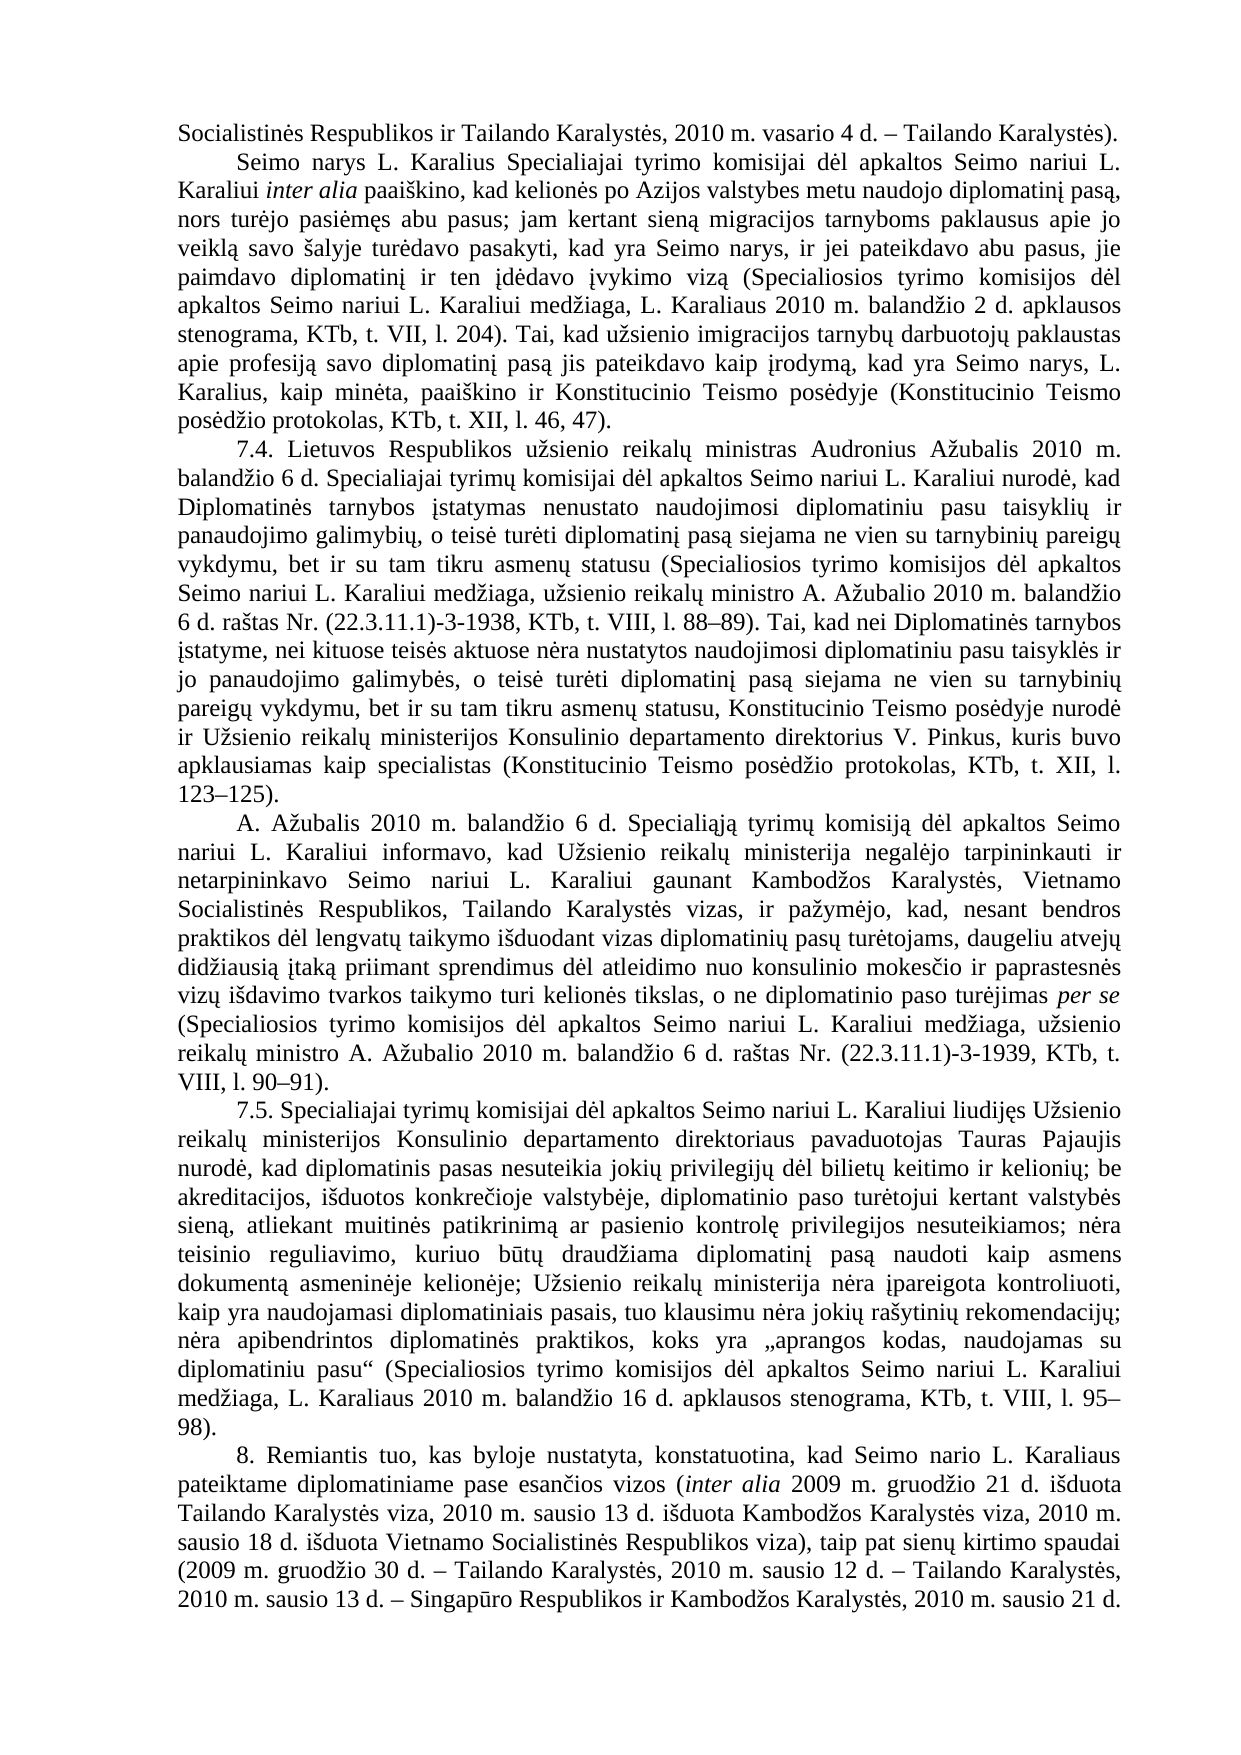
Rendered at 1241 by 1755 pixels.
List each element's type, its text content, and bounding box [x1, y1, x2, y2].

text 7.4. Lietuvos Respublikos užsienio reikalų ministras Audronius Ažubalis 2010 m. balandžio 6 d. Specialiajai tyrimų komisijai dėl apkaltos Seimo nariui L. Karaliui nurodė, kad Diplomatinės tarnybos įstatymas nenustato naudojimosi diplomatiniu pasu taisyklių ir panaudojimo galimybių, o teisė turėti diplomatinį pasą siejama ne vien su tarnybinių pareigų vykdymu, bet ir su tam tikru asmenų statusu (Specialiosios tyrimo komisijos dėl apkaltos Seimo nariui L. Karaliui medžiaga, užsienio reikalų ministro A. Ažubalio 2010 m. balandžio 6 d. raštas Nr. (22.3.11.1)-3-1938, KTb, t. VIII, l. 88–89). Tai, kad nei Diplomatinės tarnybos įstatyme, nei kituose teisės aktuose nėra nustatytos naudojimosi diplomatiniu pasu taisyklės ir jo panaudojimo galimybės, o teisė turėti diplomatinį pasą siejama ne vien su tarnybinių pareigų vykdymu, bet ir su tam tikru asmenų statusu, Konstitucinio Teismo posėdyje nurodė ir Užsienio reikalų ministerijos Konsulinio departamento direktorius V. Pinkus, kuris buvo apklausiamas kaip specialistas (Konstitucinio Teismo posėdžio protokolas, KTb, t. XII, l. 123–125). [177, 434, 1122, 808]
text Socialistinės Respublikos ir Tailando Karalystės, 2010 m. vasario 4 d. – Tailando Karalystės). [177, 118, 1122, 147]
text 7.5. Specialiajai tyrimų komisijai dėl apkaltos Seimo nariui L. Karaliui liudijęs Užsienio reikalų ministerijos Konsulinio departamento direktoriaus pavaduotojas Tauras Pajaujis nurodė, kad diplomatinis pasas nesuteikia jokių privilegijų dėl bilietų keitimo ir kelionių; be akreditacijos, išduotos konkrečioje valstybėje, diplomatinio paso turėtojui kertant valstybės sieną, atliekant muitinės patikrinimą ar pasienio kontrolę privilegijos nesuteikiamos; nėra teisinio reguliavimo, kuriuo būtų draudžiama diplomatinį pasą naudoti kaip asmens dokumentą asmeninėje kelionėje; Užsienio reikalų ministerija nėra įpareigota kontroliuoti, kaip yra naudojamasi diplomatiniais pasais, tuo klausimu nėra jokių rašytinių rekomendacijų; nėra apibendrintos diplomatinės praktikos, koks yra „aprangos kodas, naudojamas su diplomatiniu pasu“ (Specialiosios tyrimo komisijos dėl apkaltos Seimo nariui L. Karaliui medžiaga, L. Karaliaus 2010 m. balandžio 16 d. apklausos stenograma, KTb, t. VIII, l. 95–98). [177, 1096, 1122, 1441]
text Seimo narys L. Karalius Specialiajai tyrimo komisijai dėl apkaltos Seimo nariui L. Karaliui inter alia paaiškino, kad kelionės po Azijos valstybes metu naudojo diplomatinį pasą, nors turėjo pasiėmęs abu pasus; jam kertant sieną migracijos tarnyboms paklausus apie jo veiklą savo šalyje turėdavo pasakyti, kad yra Seimo narys, ir jei pateikdavo abu pasus, jie paimdavo diplomatinį ir ten įdėdavo įvykimo vizą (Specialiosios tyrimo komisijos dėl apkaltos Seimo nariui L. Karaliui medžiaga, L. Karaliaus 2010 m. balandžio 2 d. apklausos stenograma, KTb, t. VII, l. 204). Tai, kad užsienio imigracijos tarnybų darbuotojų paklaustas apie profesiją savo diplomatinį pasą jis pateikdavo kaip įrodymą, kad yra Seimo narys, L. Karalius, kaip minėta, paaiškino ir Konstitucinio Teismo posėdyje (Konstitucinio Teismo posėdžio protokolas, KTb, t. XII, l. 46, 47). [177, 147, 1122, 434]
text A. Ažubalis 2010 m. balandžio 6 d. Specialiąją tyrimų komisiją dėl apkaltos Seimo nariui L. Karaliui informavo, kad Užsienio reikalų ministerija negalėjo tarpininkauti ir netarpininkavo Seimo nariui L. Karaliui gaunant Kambodžos Karalystės, Vietnamo Socialistinės Respublikos, Tailando Karalystės vizas, ir pažymėjo, kad, nesant bendros praktikos dėl lengvatų taikymo išduodant vizas diplomatinių pasų turėtojams, daugeliu atvejų didžiausią įtaką priimant sprendimus dėl atleidimo nuo konsulinio mokesčio ir paprastesnės vizų išdavimo tvarkos taikymo turi kelionės tikslas, o ne diplomatinio paso turėjimas per se (Specialiosios tyrimo komisijos dėl apkaltos Seimo nariui L. Karaliui medžiaga, užsienio reikalų ministro A. Ažubalio 2010 m. balandžio 6 d. raštas Nr. (22.3.11.1)-3-1939, KTb, t. VIII, l. 90–91). [177, 808, 1122, 1096]
text 8. Remiantis tuo, kas byloje nustatyta, konstatuotina, kad Seimo nario L. Karaliaus pateiktame diplomatiniame pase esančios vizos (inter alia 2009 m. gruodžio 21 d. išduota Tailando Karalystės viza, 2010 m. sausio 13 d. išduota Kambodžos Karalystės viza, 2010 m. sausio 18 d. išduota Vietnamo Socialistinės Respublikos viza), taip pat sienų kirtimo spaudai (2009 m. gruodžio 30 d. – Tailando Karalystės, 2010 m. sausio 12 d. – Tailando Karalystės, 2010 m. sausio 13 d. – Singapūro Respublikos ir Kambodžos Karalystės, 2010 m. sausio 21 d. [177, 1441, 1122, 1613]
